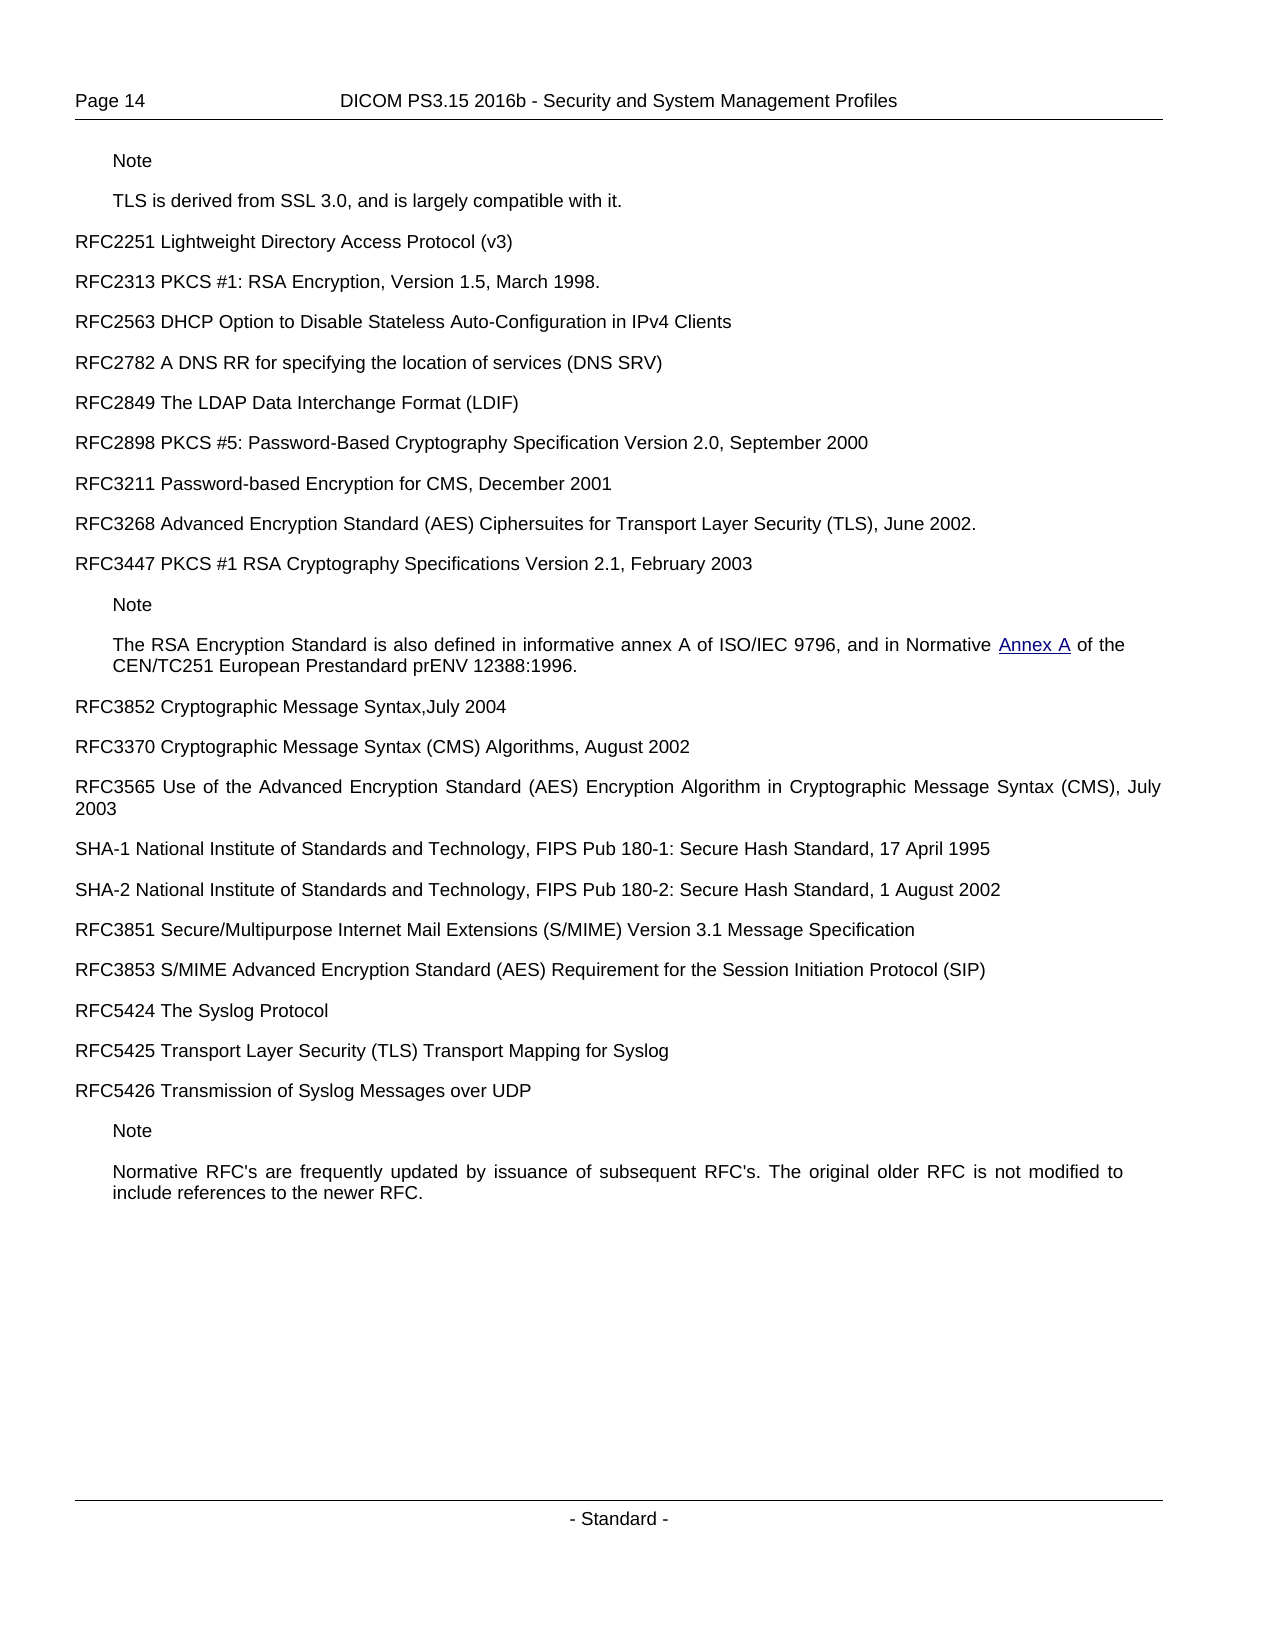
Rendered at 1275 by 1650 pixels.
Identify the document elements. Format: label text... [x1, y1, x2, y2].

text RFC3211 Password-based Encryption for CMS, December 2001 [75, 472, 1162, 494]
text RFC3447 PKCS #1 RSA Cryptography Specifications Version 2.1, February 2003 [75, 553, 1162, 575]
text RFC2313 PKCS #1: RSA Encryption, Version 1.5, March 1998. [75, 271, 1162, 292]
text RFC5426 Transmission of Syslog Messages over UDP [75, 1080, 1162, 1102]
text Note [112, 150, 1125, 172]
text RFC2563 DHCP Option to Disable Stateless Auto-Configuration in IPv4 Clients [75, 311, 1162, 333]
text RFC2251 Lightweight Directory Access Protocol (v3) [75, 231, 1162, 252]
text SHA-2 National Institute of Standards and Technology, FIPS Pub 180-2: Secure Hash Standard, 1 August 2002 [75, 878, 1162, 900]
text RFC3370 Cryptographic Message Syntax (CMS) Algorithms, August 2002 [75, 736, 1162, 757]
text Note [112, 1120, 1125, 1142]
text The RSA Encryption Standard is also defined in informative annex A of ISO/IEC 9796, and in Normative Annex A of the CEN/TC251 European Prestandard prENV 12388:1996. [112, 634, 1125, 677]
text Note [112, 593, 1125, 615]
text RFC5425 Transport Layer Security (TLS) Transport Mapping for Syslog [75, 1040, 1162, 1061]
text RFC2849 The LDAP Data Interchange Format (LDIF) [75, 392, 1162, 413]
text TLS is derived from SSL 3.0, and is largely compatible with it. [112, 190, 1125, 212]
text RFC3268 Advanced Encryption Standard (AES) Ciphersuites for Transport Layer Security (TLS), June 2002. [75, 513, 1162, 534]
text RFC3851 Secure/Multipurpose Internet Mail Extensions (S/MIME) Version 3.1 Message Specification [75, 919, 1162, 940]
text RFC3853 S/MIME Advanced Encryption Standard (AES) Requirement for the Session Initiation Protocol (SIP) [75, 959, 1162, 981]
text RFC2898 PKCS #5: Password-Based Cryptography Specification Version 2.0, September 2000 [75, 432, 1162, 454]
text SHA-1 National Institute of Standards and Technology, FIPS Pub 180-1: Secure Hash Standard, 17 April 1995 [75, 838, 1162, 860]
text RFC3565 Use of the Advanced Encryption Standard (AES) Encryption Algorithm in Cryptographic Message Syntax (CMS), July 2003 [75, 776, 1162, 819]
text RFC2782 A DNS RR for specifying the location of services (DNS SRV) [75, 352, 1162, 373]
text RFC5424 The Syslog Protocol [75, 999, 1162, 1021]
text RFC3852 Cryptographic Message Syntax,July 2004 [75, 696, 1162, 717]
text Normative RFC's are frequently updated by issuance of subsequent RFC's. The original older RFC is not modified to include references to the newer RFC. [112, 1161, 1125, 1204]
